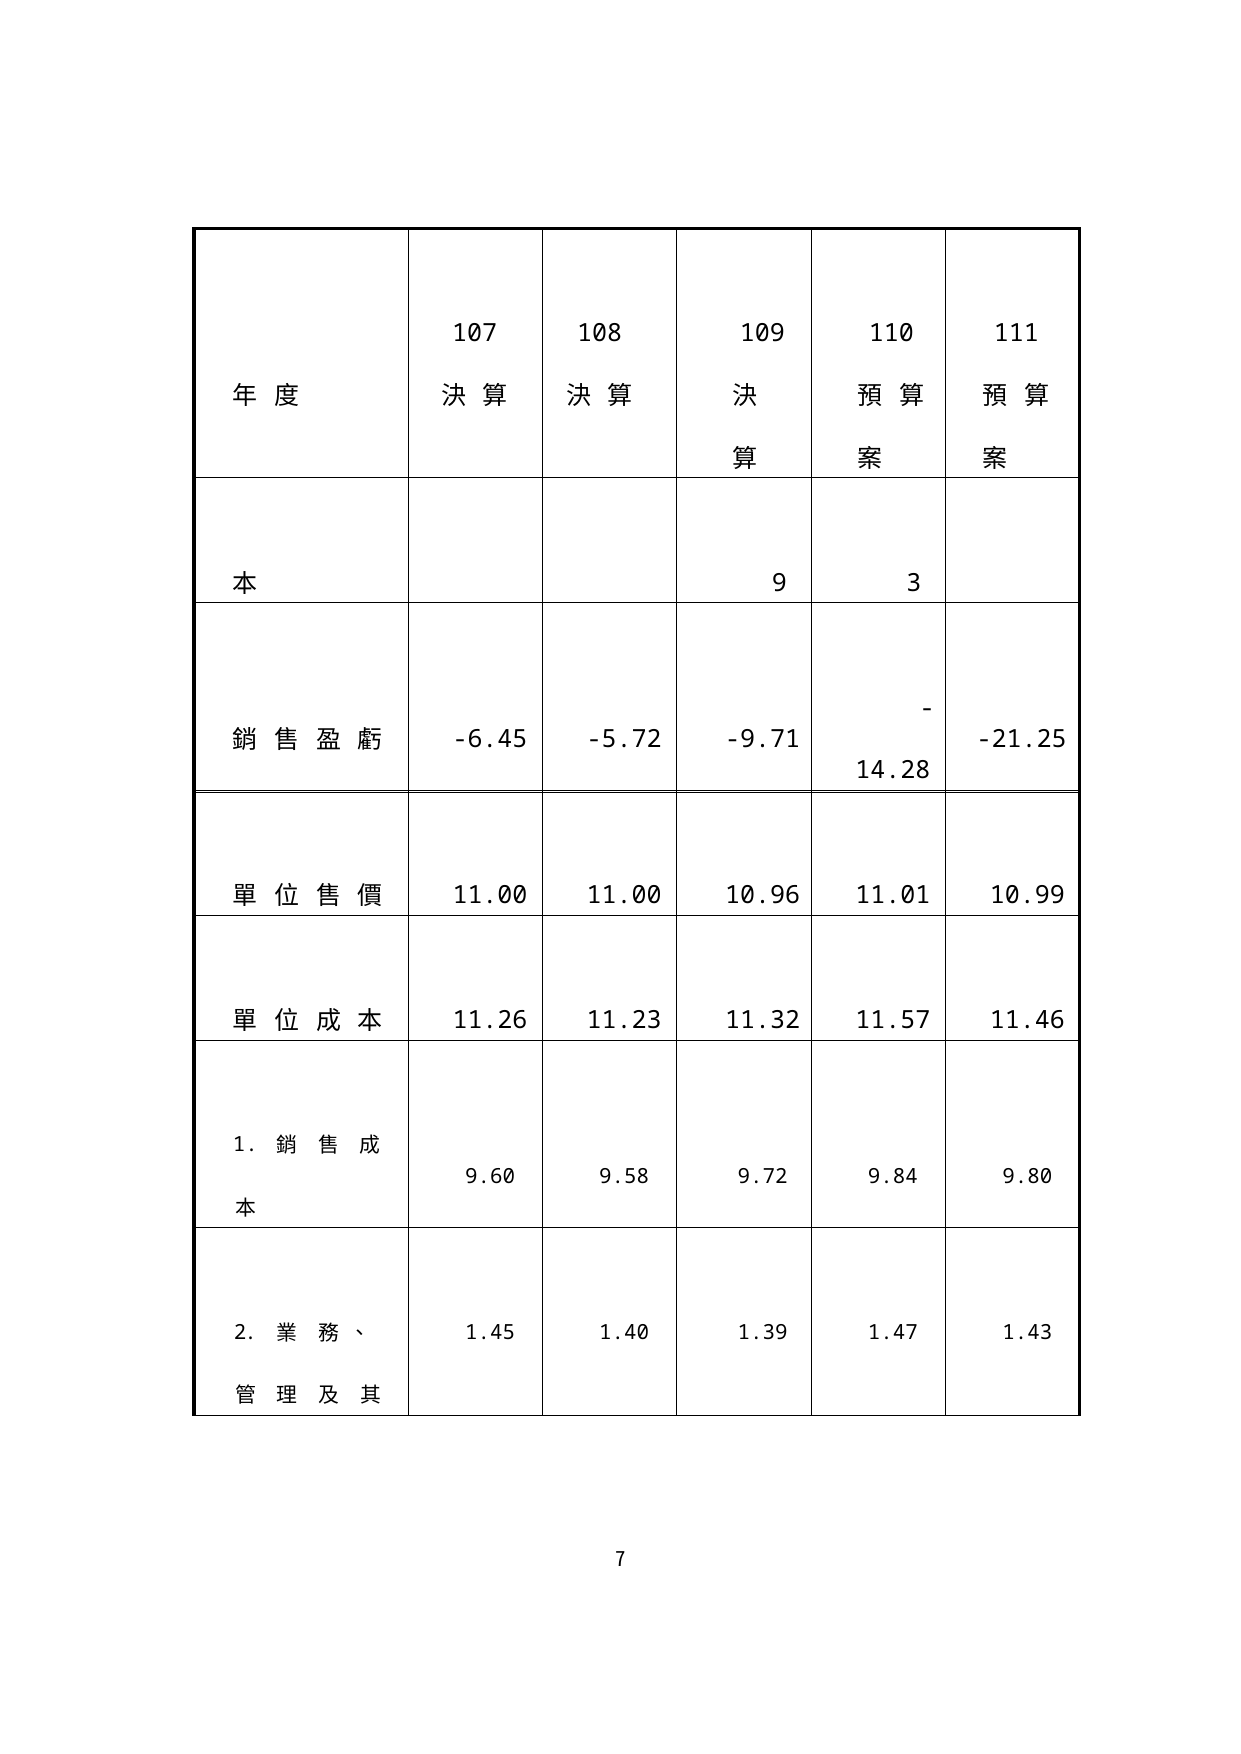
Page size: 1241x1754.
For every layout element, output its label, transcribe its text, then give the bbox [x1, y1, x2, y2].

table_cell 1.40 [543, 1228, 676, 1415]
table_header 107決算 [409, 230, 542, 477]
table_cell [543, 478, 676, 602]
table_cell -6.45 [409, 603, 542, 790]
table_cell 9.60 [409, 1041, 542, 1227]
table_cell 9 [677, 478, 811, 602]
table_cell [409, 478, 542, 602]
table_header 108決算 [543, 230, 676, 477]
table_cell 11.46 [946, 916, 1078, 1040]
table_cell -14.28 [812, 603, 945, 790]
table_cell 11.00 [409, 793, 542, 915]
table_cell 2.業務、管理及其 [196, 1228, 408, 1415]
table_cell 11.00 [543, 793, 676, 915]
table_cell 1.39 [677, 1228, 811, 1415]
table_cell 1.銷售成本 [196, 1041, 408, 1227]
table_cell -5.72 [543, 603, 676, 790]
table_header 年度 [196, 230, 408, 477]
table_cell 1.43 [946, 1228, 1078, 1415]
table_cell 11.32 [677, 916, 811, 1040]
table_header 111預算案 [946, 230, 1078, 477]
table_header 109決算 [677, 230, 811, 477]
table_cell 9.80 [946, 1041, 1078, 1227]
table_cell 10.96 [677, 793, 811, 915]
table_cell 9.84 [812, 1041, 945, 1227]
table_cell 3 [812, 478, 945, 602]
table_cell 單位售價 [196, 793, 408, 915]
table_cell 11.23 [543, 916, 676, 1040]
table_cell 銷售盈虧 [196, 603, 408, 790]
table_cell -21.25 [946, 603, 1078, 790]
table_header 110預算案 [812, 230, 945, 477]
table_cell 本 [196, 478, 408, 602]
table_cell 1.45 [409, 1228, 542, 1415]
table_cell 單位成本 [196, 916, 408, 1040]
table_cell 11.26 [409, 916, 542, 1040]
table_cell -9.71 [677, 603, 811, 790]
table_cell [946, 478, 1078, 602]
table_cell 11.57 [812, 916, 945, 1040]
table_cell 1.47 [812, 1228, 945, 1415]
table_cell 10.99 [946, 793, 1078, 915]
table_cell 9.58 [543, 1041, 676, 1227]
table_cell 11.01 [812, 793, 945, 915]
table_cell 9.72 [677, 1041, 811, 1227]
